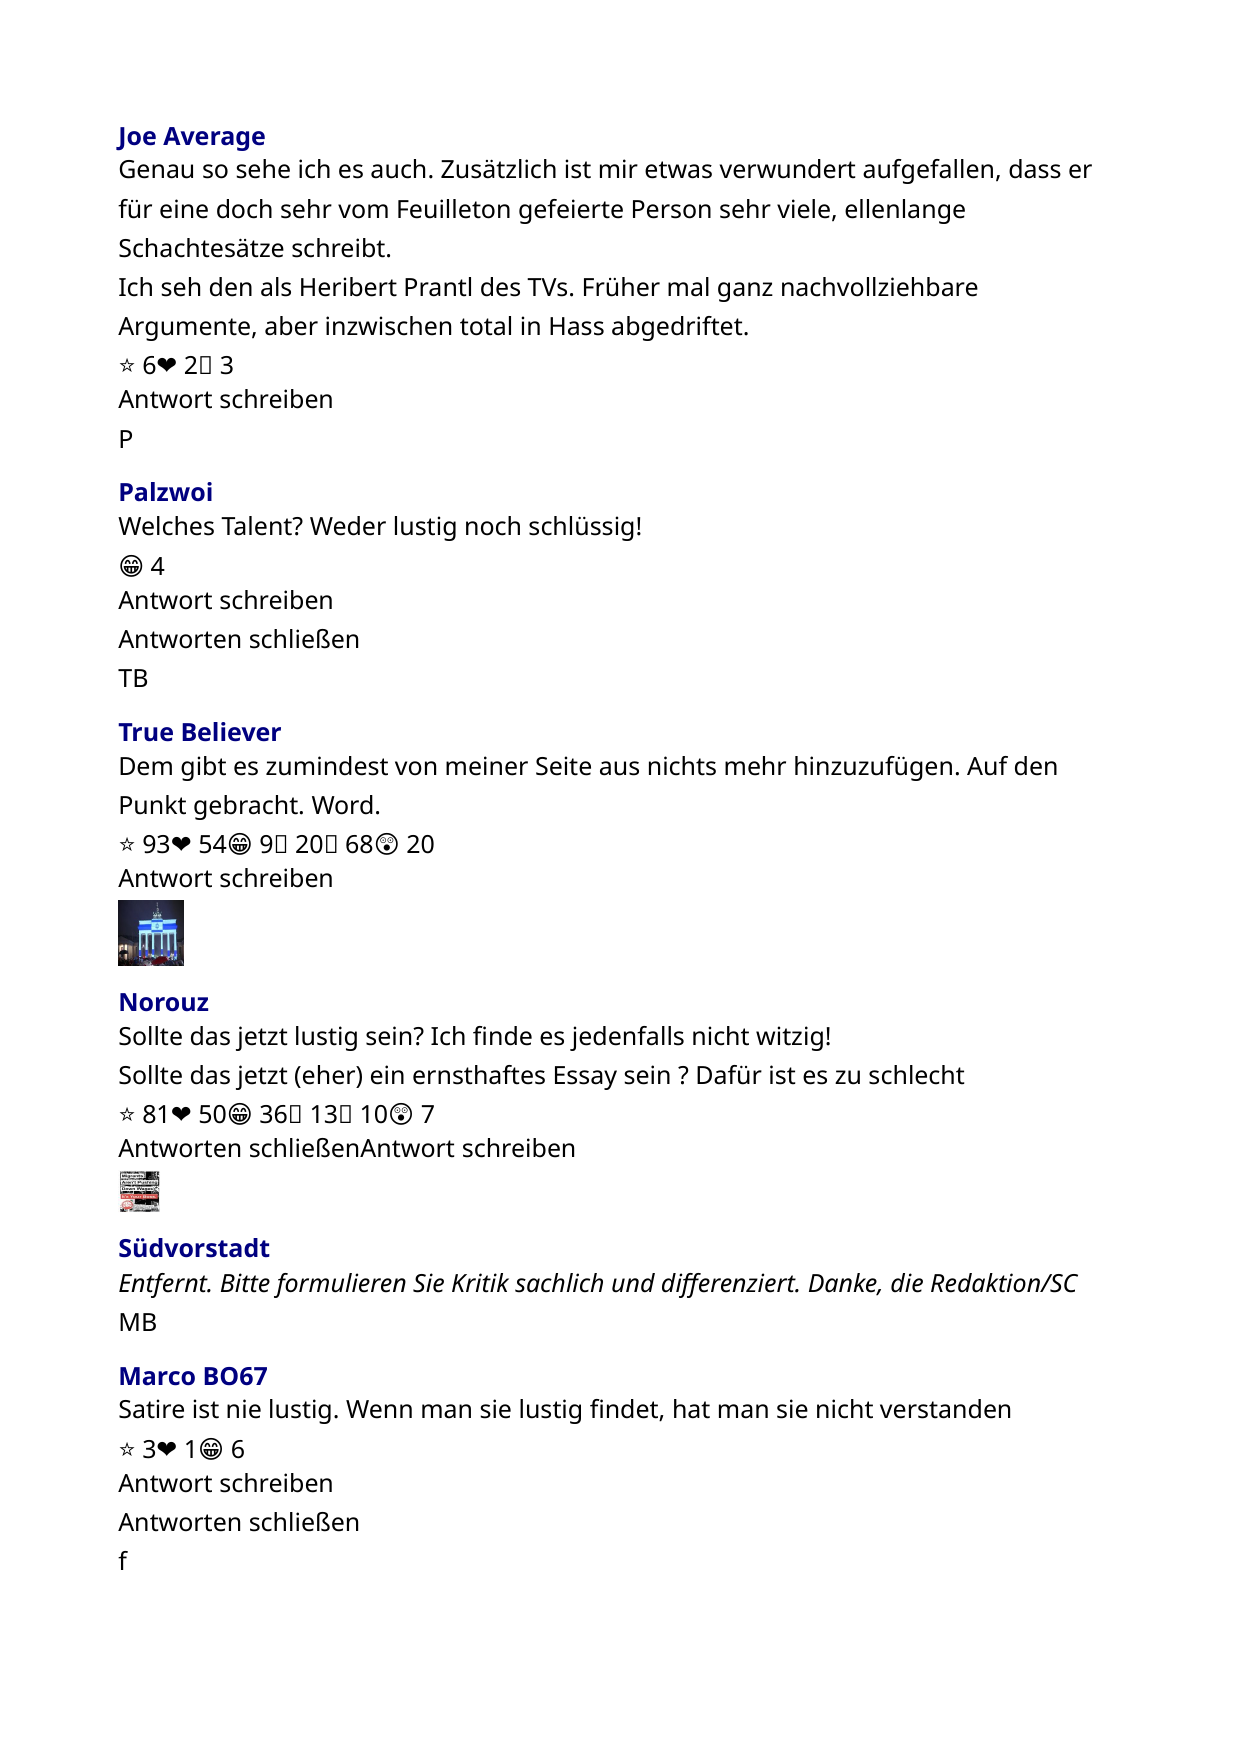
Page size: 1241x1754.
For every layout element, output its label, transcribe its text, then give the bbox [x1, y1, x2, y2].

text P [118, 421, 1122, 455]
text Genau so sehe ich es auch. Zusätzlich ist mir etwas verwundert aufgefallen, dass er für eine doch sehr vom Feuilleton gefeierte Person sehr viele, ellenlange Schachtesätze schreibt. [118, 152, 1122, 264]
text ⭐️ 81❤️ 50😁 36🙁 13🤨 10😲 7 [118, 1097, 1122, 1131]
text Antworten schließen [118, 1504, 1122, 1539]
text Antwort schreiben [118, 1465, 1122, 1499]
subtitle Palzwoi [118, 475, 1122, 509]
picture [118, 1170, 161, 1213]
text ⭐️ 3❤️ 1😁 6 [118, 1431, 1122, 1465]
text Welches Talent? Weder lustig noch schlüssig! [118, 509, 1122, 543]
text Antwort schreiben [118, 382, 1122, 416]
text f [118, 1544, 1122, 1578]
text Antworten schließen [118, 621, 1122, 656]
text Entfernt. Bitte formulieren Sie Kritik sachlich und differenziert. Danke, die Redaktion/SC [118, 1265, 1122, 1299]
text Antwort schreiben [118, 582, 1122, 616]
text TB [118, 661, 1122, 695]
subtitle Joe Average [118, 118, 1122, 152]
text ⭐️ 93❤️ 54😁 9🙁 20🤨 68😲 20 [118, 827, 1122, 861]
text Antworten schließenAntwort schreiben [118, 1131, 1122, 1165]
picture [118, 900, 184, 966]
text Dem gibt es zumindest von meiner Seite aus nichts mehr hinzuzufügen. Auf den Punkt gebracht. Word. [118, 748, 1122, 822]
text ⭐️ 6❤️ 2🤨 3 [118, 348, 1122, 382]
subtitle True Believer [118, 714, 1122, 748]
text Satire ist nie lustig. Wenn man sie lustig findet, hat man sie nicht verstanden [118, 1392, 1122, 1426]
subtitle Südvorstadt [118, 1231, 1122, 1265]
text Sollte das jetzt (eher) ein ernsthaftes Essay sein ? Dafür ist es zu schlecht [118, 1058, 1122, 1092]
text MB [118, 1304, 1122, 1338]
text Sollte das jetzt lustig sein? Ich finde es jedenfalls nicht witzig! [118, 1018, 1122, 1053]
text Antwort schreiben [118, 861, 1122, 895]
text Ich seh den als Heribert Prantl des TVs. Früher mal ganz nachvollziehbare Argumente, aber inzwischen total in Hass abgedriftet. [118, 270, 1122, 343]
subtitle Marco BO67 [118, 1358, 1122, 1392]
text 😁 4 [118, 548, 1122, 582]
subtitle Norouz [118, 984, 1122, 1018]
